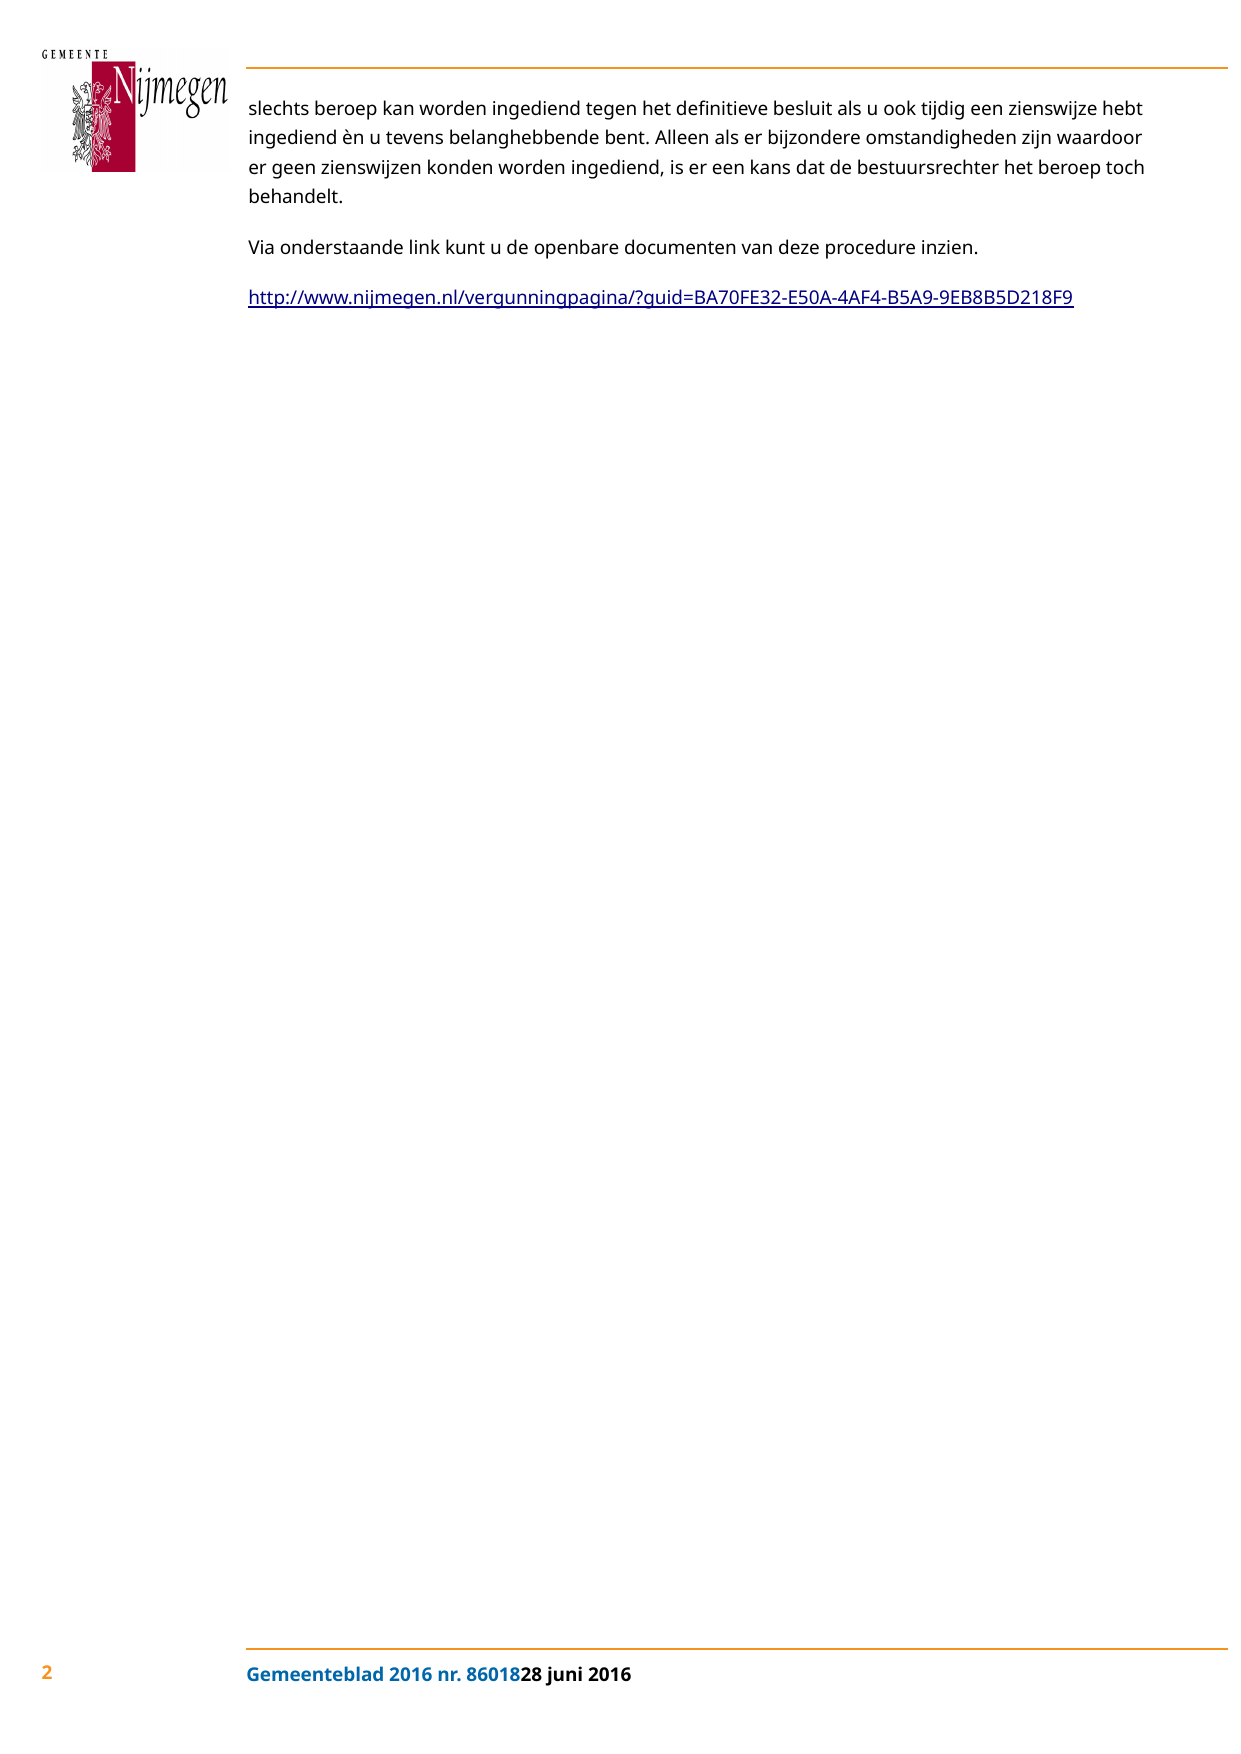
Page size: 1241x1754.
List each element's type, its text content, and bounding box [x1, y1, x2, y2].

picture [41, 47, 231, 172]
text Via onderstaande link kunt u de openbare documenten van deze procedure inzien. [248, 234, 1152, 260]
text slechts beroep kan worden ingediend tegen het definitieve besluit als u ook tijdig een zienswijze hebt ingediend èn u tevens belanghebbende bent. Alleen als er bijzondere omstandigheden zijn waardoor er geen zienswijzen konden worden ingediend, is er een kans dat de bestuursrechter het beroep toch behandelt. [248, 95, 1152, 209]
text http://www.nijmegen.nl/vergunningpagina/?guid=BA70FE32-E50A-4AF4-B5A9-9EB8B5D218F9 [248, 284, 1152, 310]
